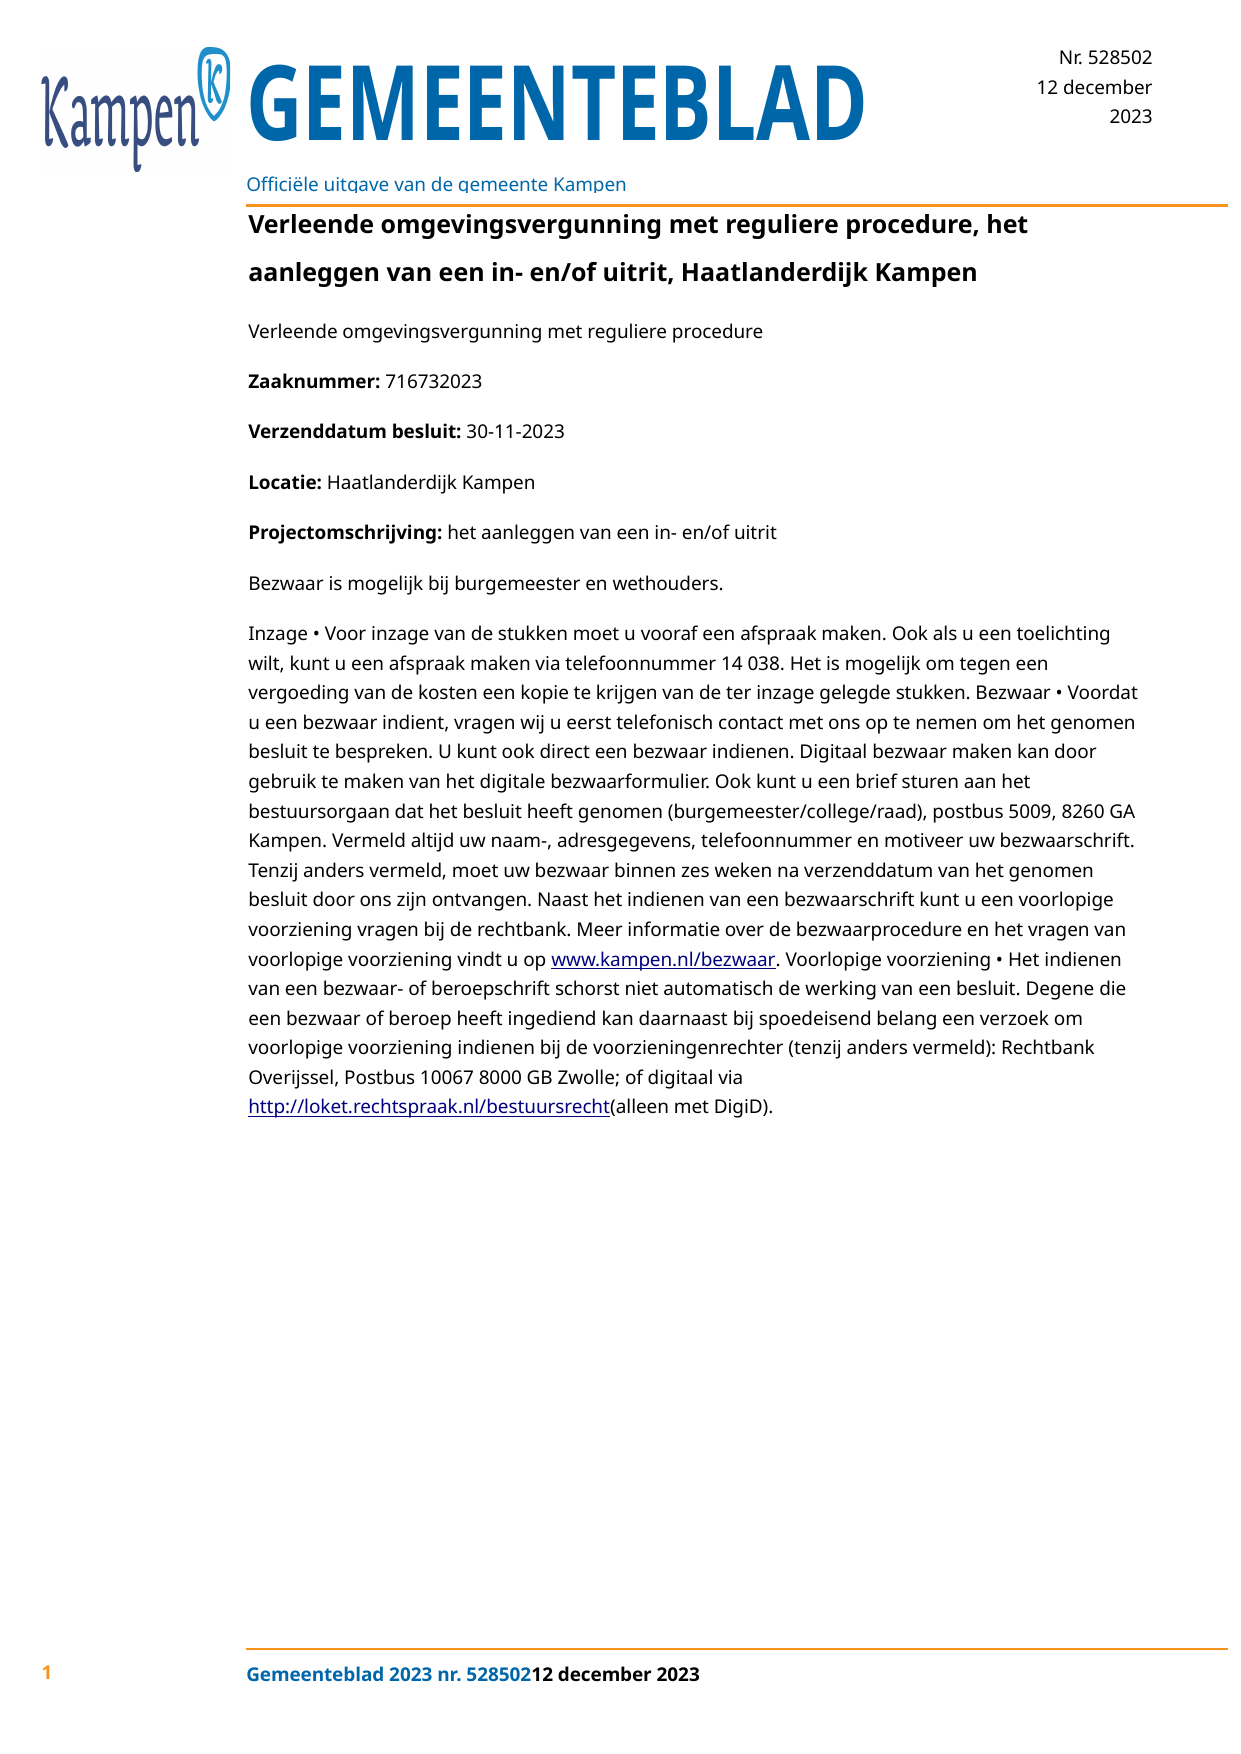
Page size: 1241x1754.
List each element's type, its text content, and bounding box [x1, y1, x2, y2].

text Inzage • Voor inzage van de stukken moet u vooraf een afspraak maken. Ook als u een toelichting wilt, kunt u een afspraak maken via telefoonnummer 14 038. Het is mogelijk om tegen een vergoeding van de kosten een kopie te krijgen van de ter inzage gelegde stukken. Bezwaar • Voordat u een bezwaar indient, vragen wij u eerst telefonisch contact met ons op te nemen om het genomen besluit te bespreken. U kunt ook direct een bezwaar indienen. Digitaal bezwaar maken kan door gebruik te maken van het digitale bezwaarformulier. Ook kunt u een brief sturen aan het bestuursorgaan dat het besluit heeft genomen (burgemeester/college/raad), postbus 5009, 8260 GA Kampen. Vermeld altijd uw naam-, adresgegevens, telefoonnummer en motiveer uw bezwaarschrift. Tenzij anders vermeld, moet uw bezwaar binnen zes weken na verzenddatum van het genomen besluit door ons zijn ontvangen. Naast het indienen van een bezwaarschrift kunt u een voorlopige voorziening vragen bij de rechtbank. Meer informatie over de bezwaarprocedure en het vragen van voorlopige voorziening vindt u op www.kampen.nl/bezwaar. Voorlopige voorziening • Het indienen van een bezwaar- of beroepschrift schorst niet automatisch de werking van een besluit. Degene die een bezwaar of beroep heeft ingediend kan daarnaast bij spoedeisend belang een verzoek om voorlopige voorziening indienen bij de voorzieningenrechter (tenzij anders vermeld): Rechtbank Overijssel, Postbus 10067 8000 GB Zwolle; of digitaal via http://loket.rechtspraak.nl/bestuursrecht(alleen met DigiD). [248, 620, 1152, 1119]
text Verleende omgevingsvergunning met reguliere procedure, het aanleggen van een in- en/of uitrit, Haatlanderdijk Kampen [248, 207, 1152, 288]
text Bezwaar is mogelijk bij burgemeester en wethouders. [248, 570, 1152, 596]
text Verzenddatum besluit: 30-11-2023 [248, 419, 1152, 444]
text Verleende omgevingsvergunning met reguliere procedure [248, 318, 1152, 344]
picture [41, 47, 231, 172]
text Projectomschrijving: het aanleggen van een in- en/of uitrit [248, 519, 1152, 545]
text Locatie: Haatlanderdijk Kampen [248, 469, 1152, 495]
text Zaaknummer: 716732023 [248, 368, 1152, 394]
